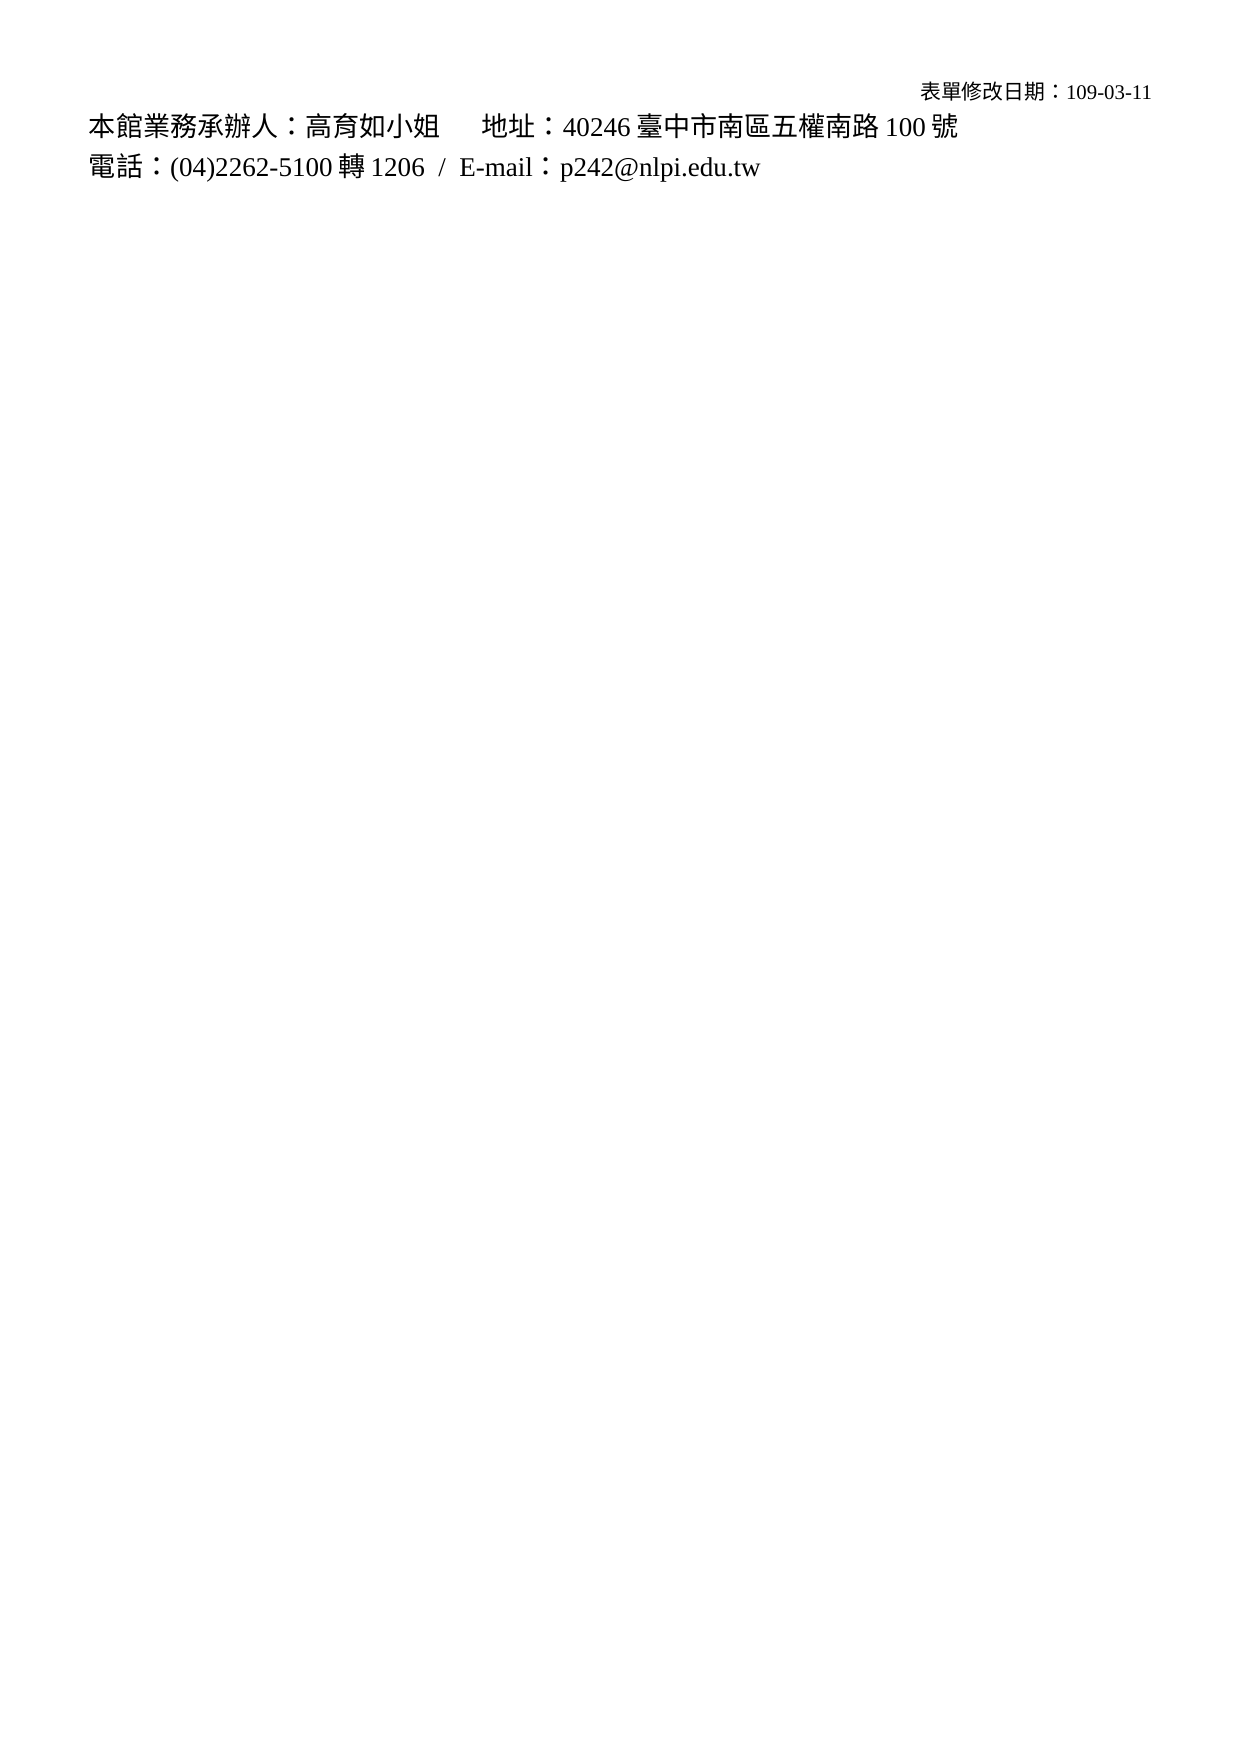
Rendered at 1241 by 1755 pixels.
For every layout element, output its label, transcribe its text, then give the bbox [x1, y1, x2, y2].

text 電話：(04)2262-5100轉1206 / E-mail：p242@nlpi.edu.tw [89, 144, 1152, 184]
text 本館業務承辦人：高育如小姐 地址：40246臺中市南區五權南路100號 [89, 105, 1152, 144]
